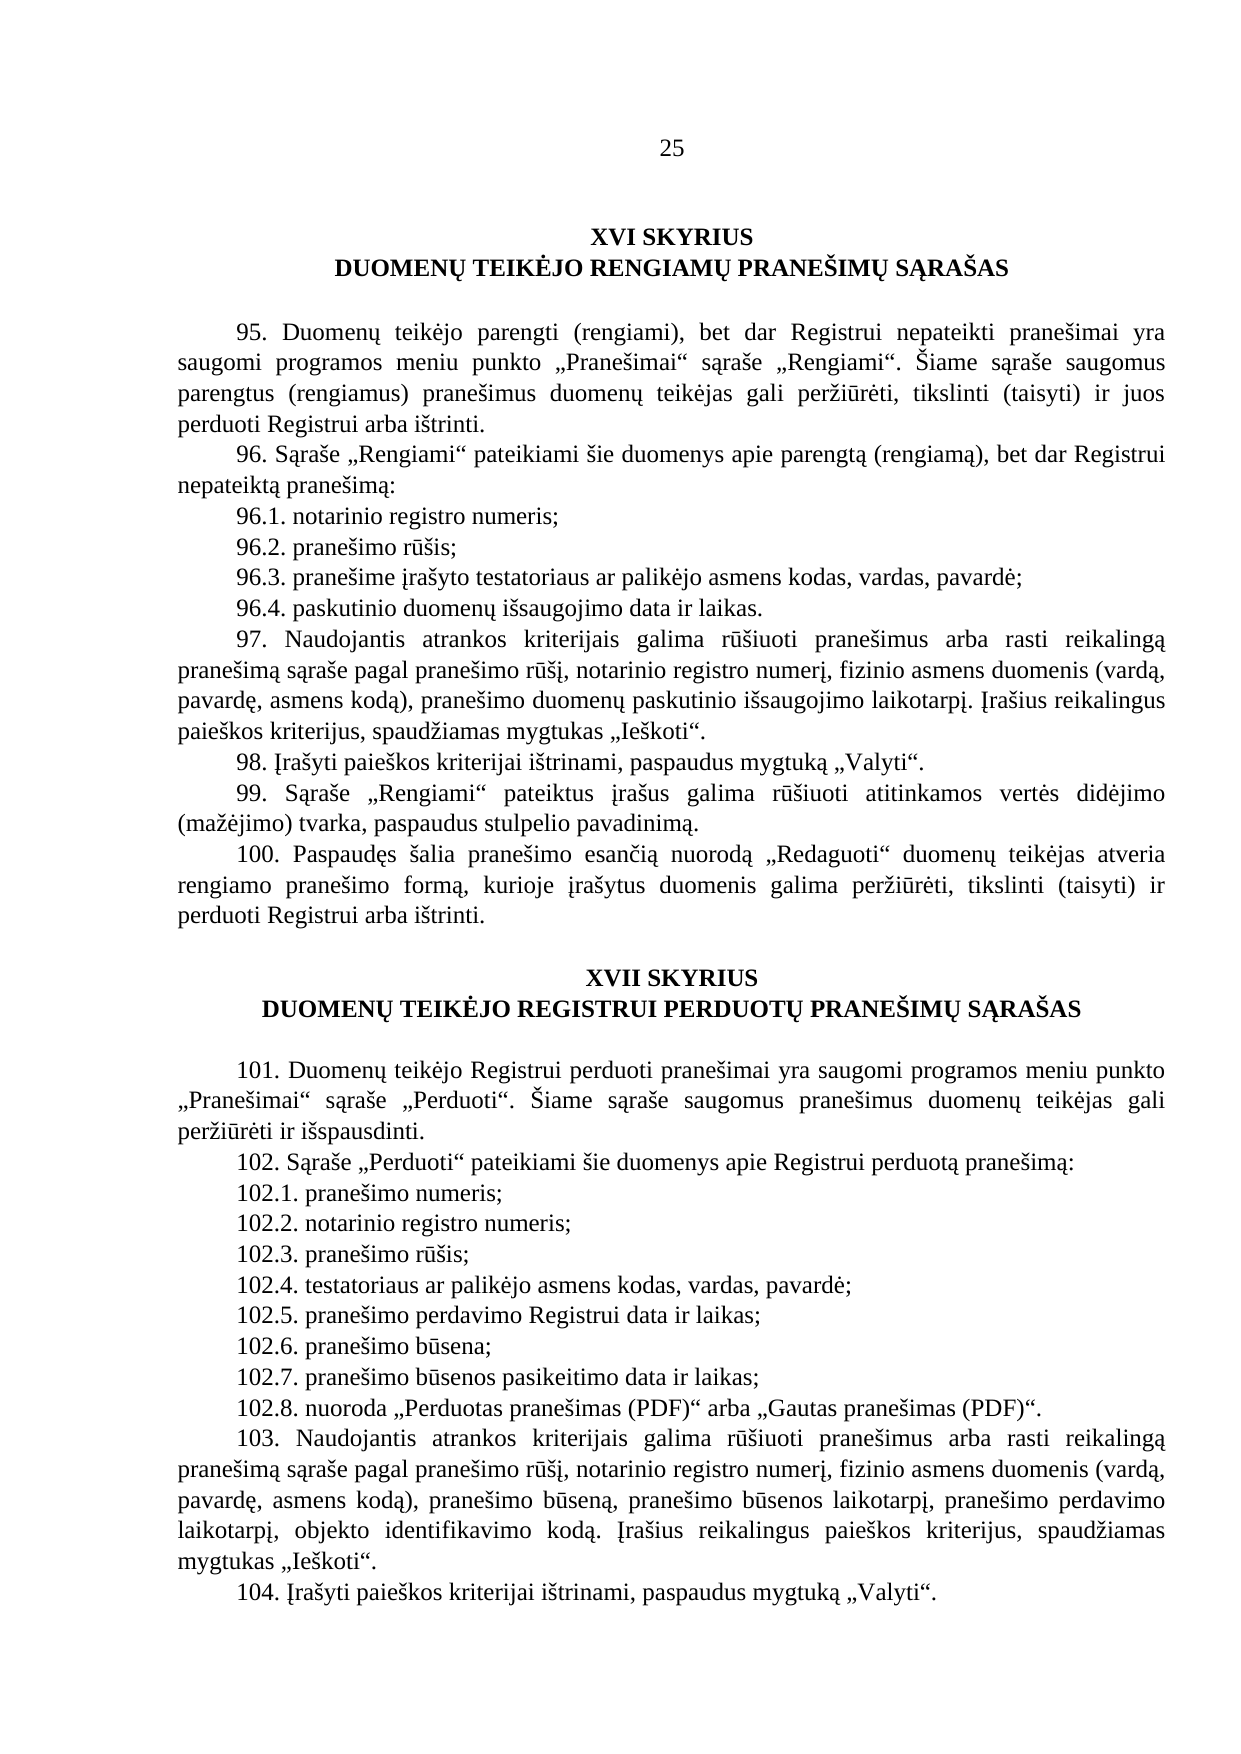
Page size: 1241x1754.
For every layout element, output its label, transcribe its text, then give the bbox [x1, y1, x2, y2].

text 96. Sąraše „Rengiami“ pateikiami šie duomenys apie parengtą (rengiamą), bet dar Registrui nepateiktą pranešimą: [177, 439, 1166, 499]
text 100. Paspaudęs šalia pranešimo esančią nuorodą „Redaguoti“ duomenų teikėjas atveria rengiamo pranešimo formą, kurioje įrašytus duomenis galima peržiūrėti, tikslinti (taisyti) ir perduoti Registrui arba ištrinti. [177, 839, 1166, 929]
text 102.7. pranešimo būsenos pasikeitimo data ir laikas; [177, 1362, 1166, 1391]
text 102.4. testatoriaus ar palikėjo asmens kodas, vardas, pavardė; [177, 1270, 1166, 1298]
text 102.8. nuoroda „Perduotas pranešimas (PDF)“ arba „Gautas pranešimas (PDF)“. [177, 1393, 1166, 1421]
text 96.4. paskutinio duomenų išsaugojimo data ir laikas. [177, 593, 1166, 622]
text 96.2. pranešimo rūšis; [177, 532, 1166, 561]
text 103. Naudojantis atrankos kriterijais galima rūšiuoti pranešimus arba rasti reikalingą pranešimą sąraše pagal pranešimo rūšį, notarinio registro numerį, fizinio asmens duomenis (vardą, pavardę, asmens kodą), pranešimo būseną, pranešimo būsenos laikotarpį, pranešimo perdavimo laikotarpį, objekto identifikavimo kodą. Įrašius reikalingus paieškos kriterijus, spaudžiamas mygtukas „Ieškoti“. [177, 1423, 1166, 1575]
text 102. Sąraše „Perduoti“ pateikiami šie duomenys apie Registrui perduotą pranešimą: [177, 1147, 1166, 1176]
text 98. Įrašyti paieškos kriterijai ištrinami, paspaudus mygtuką „Valyti“. [177, 747, 1166, 776]
text 97. Naudojantis atrankos kriterijais galima rūšiuoti pranešimus arba rasti reikalingą pranešimą sąraše pagal pranešimo rūšį, notarinio registro numerį, fizinio asmens duomenis (vardą, pavardę, asmens kodą), pranešimo duomenų paskutinio išsaugojimo laikotarpį. Įrašius reikalingus paieškos kriterijus, spaudžiamas mygtukas „Ieškoti“. [177, 624, 1166, 745]
text 102.6. pranešimo būsena; [177, 1331, 1166, 1360]
text 101. Duomenų teikėjo Registrui perduoti pranešimai yra saugomi programos meniu punkto „Pranešimai“ sąraše „Perduoti“. Šiame sąraše saugomus pranešimus duomenų teikėjas gali peržiūrėti ir išspausdinti. [177, 1055, 1166, 1145]
text XVII SKYRIUS [177, 963, 1166, 992]
text 96.3. pranešime įrašyto testatoriaus ar palikėjo asmens kodas, vardas, pavardė; [177, 562, 1166, 591]
text 102.5. pranešimo perdavimo Registrui data ir laikas; [177, 1301, 1166, 1329]
text 104. Įrašyti paieškos kriterijai ištrinami, paspaudus mygtuką „Valyti“. [177, 1577, 1166, 1606]
text DUOMENŲ TEIKĖJO RENGIAMŲ PRANEŠIMŲ SĄRAŠAS [177, 253, 1166, 282]
text 102.3. pranešimo rūšis; [177, 1239, 1166, 1268]
text 96.1. notarinio registro numeris; [177, 501, 1166, 530]
text 99. Sąraše „Rengiami“ pateiktus įrašus galima rūšiuoti atitinkamos vertės didėjimo (mažėjimo) tvarka, paspaudus stulpelio pavadinimą. [177, 778, 1166, 837]
text 102.1. pranešimo numeris; [177, 1178, 1166, 1206]
text XVI SKYRIUS [177, 222, 1166, 251]
text 95. Duomenų teikėjo parengti (rengiami), bet dar Registrui nepateikti pranešimai yra saugomi programos meniu punkto „Pranešimai“ sąraše „Rengiami“. Šiame sąraše saugomus parengtus (rengiamus) pranešimus duomenų teikėjas gali peržiūrėti, tikslinti (taisyti) ir juos perduoti Registrui arba ištrinti. [177, 317, 1166, 438]
text DUOMENŲ TEIKĖJO ReGISTRUI PERDUOTŲ PRANEŠIMŲ SĄRAŠAS [177, 994, 1166, 1023]
text 102.2. notarinio registro numeris; [177, 1208, 1166, 1237]
